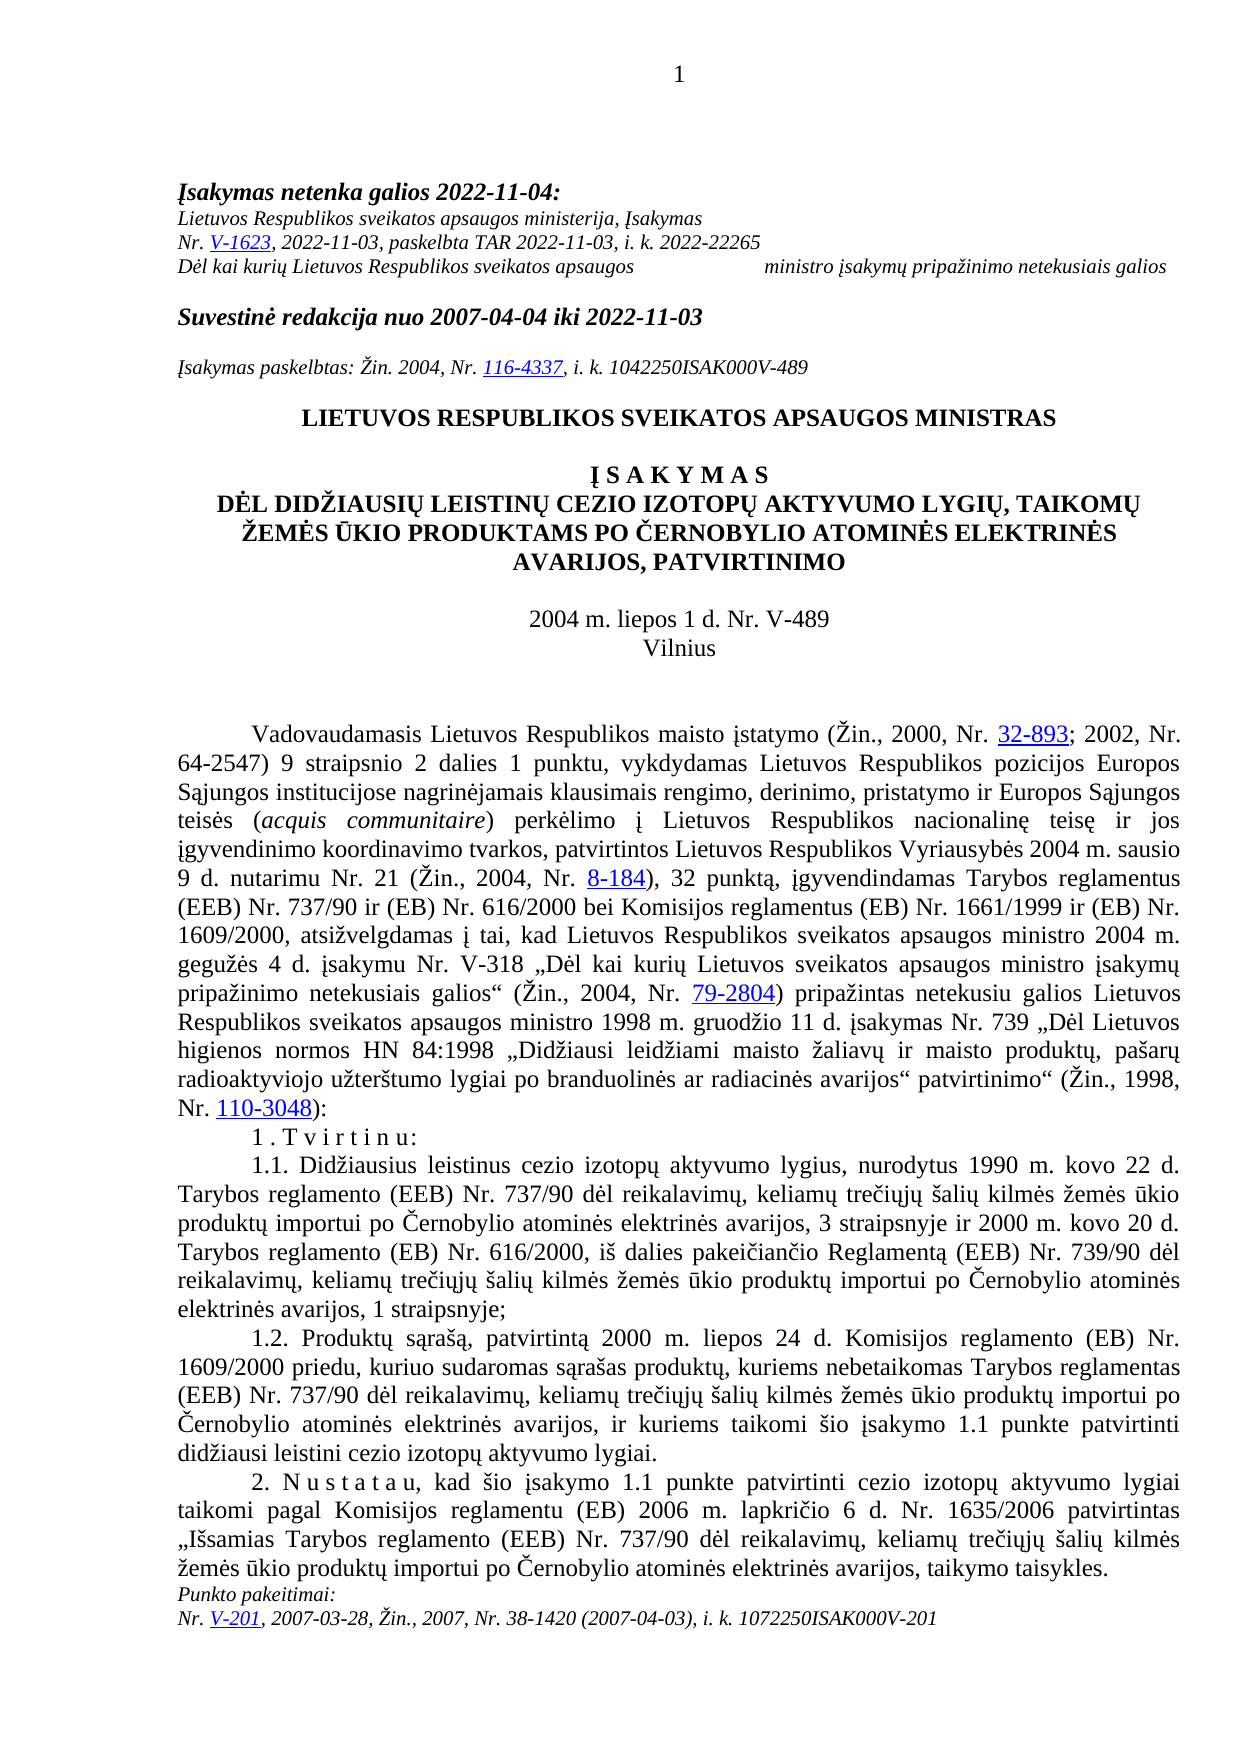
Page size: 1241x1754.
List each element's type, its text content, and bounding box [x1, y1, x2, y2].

text Punkto pakeitimai: [177, 1582, 1181, 1606]
text Vadovaudamasis Lietuvos Respublikos maisto įstatymo (Žin., 2000, Nr. 32-893; 2002, Nr. 64-2547) 9 straipsnio 2 dalies 1 punktu, vykdydamas Lietuvos Respublikos pozicijos Europos Sąjungos institucijose nagrinėjamais klausimais rengimo, derinimo, pristatymo ir Europos Sąjungos teisės (acquis communitaire) perkėlimo į Lietuvos Respublikos nacionalinę teisę ir jos įgyvendinimo koordinavimo tvarkos, patvirtintos Lietuvos Respublikos Vyriausybės 2004 m. sausio 9 d. nutarimu Nr. 21 (Žin., 2004, Nr. 8-184), 32 punktą, įgyvendindamas Tarybos reglamentus (EEB) Nr. 737/90 ir (EB) Nr. 616/2000 bei Komisijos reglamentus (EB) Nr. 1661/1999 ir (EB) Nr. 1609/2000, atsižvelgdamas į tai, kad Lietuvos Respublikos sveikatos apsaugos ministro 2004 m. gegužės 4 d. įsakymu Nr. V-318 „Dėl kai kurių Lietuvos sveikatos apsaugos ministro įsakymų pripažinimo netekusiais galios“ (Žin., 2004, Nr. 79-2804) pripažintas netekusiu galios Lietuvos Respublikos sveikatos apsaugos ministro 1998 m. gruodžio 11 d. įsakymas Nr. 739 „Dėl Lietuvos higienos normos HN 84:1998 „Didžiausi leidžiami maisto žaliavų ir maisto produktų, pašarų radioaktyviojo užterštumo lygiai po branduolinės ar radiacinės avarijos“ patvirtinimo“ (Žin., 1998, Nr. 110-3048): [177, 719, 1181, 1122]
text Įsakymas netenka galios 2022-11-04: [177, 177, 1181, 206]
text 1.Tvirtinu: [177, 1122, 1181, 1151]
text Vilnius [177, 633, 1181, 662]
text DĖL DIDŽIAUSIŲ LEISTINŲ CEZIO IZOTOPŲ AKTYVUMO LYGIŲ, TAIKOMŲ ŽEMĖS ŪKIO PRODUKTAMS PO ČERNOBYLIO ATOMINĖS ELEKTRINĖS AVARIJOS, PATVIRTINIMO [177, 489, 1181, 576]
text Į S A K Y M A S [177, 461, 1181, 489]
text 2. Nustatau, kad šio įsakymo 1.1 punkte patvirtinti cezio izotopų aktyvumo lygiai taikomi pagal Komisijos reglamentu (EB) 2006 m. lapkričio 6 d. Nr. 1635/2006 patvirtintas „Išsamias Tarybos reglamento (EEB) Nr. 737/90 dėl reikalavimų, keliamų trečiųjų šalių kilmės žemės ūkio produktų importui po Černobylio atominės elektrinės avarijos, taikymo taisykles. [177, 1467, 1181, 1582]
text Įsakymas paskelbtas: Žin. 2004, Nr. 116-4337, i. k. 1042250ISAK000V-489 [177, 355, 1181, 379]
text Dėl kai kurių Lietuvos Respublikos sveikatos apsaugos ministro įsakymų pripažinimo netekusiais galios [177, 254, 1181, 278]
text LIETUVOS RESPUBLIKOS SVEIKATOS APSAUGOS MINISTRAS [177, 403, 1181, 432]
text 1.1. Didžiausius leistinus cezio izotopų aktyvumo lygius, nurodytus 1990 m. kovo 22 d. Tarybos reglamento (EEB) Nr. 737/90 dėl reikalavimų, keliamų trečiųjų šalių kilmės žemės ūkio produktų importui po Černobylio atominės elektrinės avarijos, 3 straipsnyje ir 2000 m. kovo 20 d. Tarybos reglamento (EB) Nr. 616/2000, iš dalies pakeičiančio Reglamentą (EEB) Nr. 739/90 dėl reikalavimų, keliamų trečiųjų šalių kilmės žemės ūkio produktų importui po Černobylio atominės elektrinės avarijos, 1 straipsnyje; [177, 1151, 1181, 1323]
text Nr. V-201, 2007-03-28, Žin., 2007, Nr. 38-1420 (2007-04-03), i. k. 1072250ISAK000V-201 [177, 1606, 1181, 1630]
text Nr. V-1623, 2022-11-03, paskelbta TAR 2022-11-03, i. k. 2022-22265 [177, 230, 1181, 254]
text 2004 m. liepos 1 d. Nr. V-489 [177, 604, 1181, 633]
text 1.2. Produktų sąrašą, patvirtintą 2000 m. liepos 24 d. Komisijos reglamento (EB) Nr. 1609/2000 priedu, kuriuo sudaromas sąrašas produktų, kuriems nebetaikomas Tarybos reglamentas (EEB) Nr. 737/90 dėl reikalavimų, keliamų trečiųjų šalių kilmės žemės ūkio produktų importui po Černobylio atominės elektrinės avarijos, ir kuriems taikomi šio įsakymo 1.1 punkte patvirtinti didžiausi leistini cezio izotopų aktyvumo lygiai. [177, 1323, 1181, 1467]
text Lietuvos Respublikos sveikatos apsaugos ministerija, Įsakymas [177, 206, 1181, 230]
text Suvestinė redakcija nuo 2007-04-04 iki 2022-11-03 [177, 302, 1181, 331]
